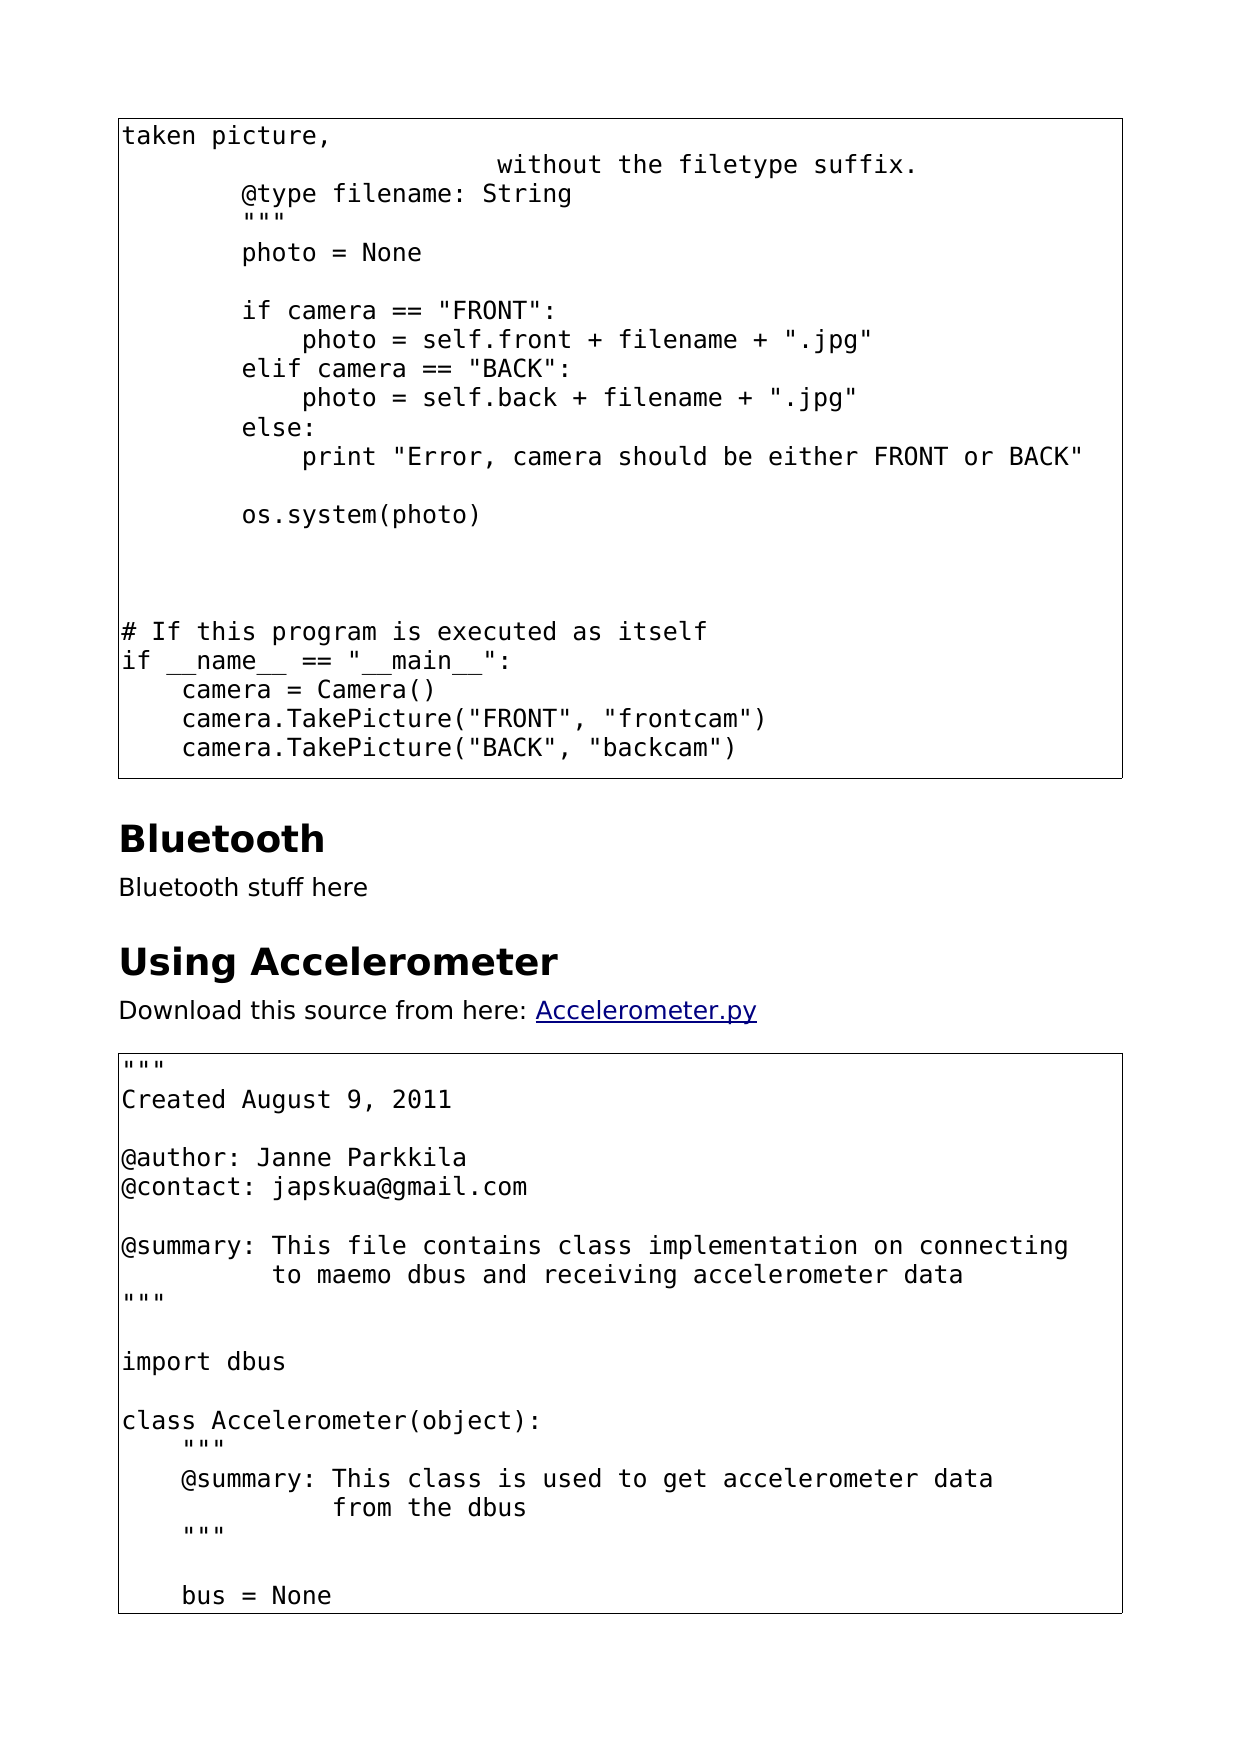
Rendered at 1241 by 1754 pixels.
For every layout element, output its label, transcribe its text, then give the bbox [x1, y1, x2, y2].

text Download this source from here: Accelerometer.py [118, 996, 1122, 1026]
text Bluetooth stuff here [118, 873, 1122, 903]
subtitle Bluetooth [118, 817, 1122, 861]
table_header taken picture, without the filetype suffix. @type filename: String """ photo = None if camera == "FRONT": photo = self.front + filename + ".jpg" elif camera == "BACK": photo = self.back + filename + ".jpg" else: print "Error, camera should be either FRONT or BACK" os.system(photo) # If this program is executed as itself if __name__ == "__main__": camera = Camera() camera.TakePicture("FRONT", "frontcam") camera.TakePicture("BACK", "backcam") [119, 119, 1122, 777]
table_header """ Created August 9, 2011 @author: Janne Parkkila @contact: japskua@gmail.com @summary: This file contains class implementation on connecting to maemo dbus and receiving accelerometer data """ import dbus class Accelerometer(object): """ @summary: This class is used to get accelerometer data from the dbus """ bus = None [119, 1054, 1122, 1613]
subtitle Using Accelerometer [118, 940, 1122, 984]
